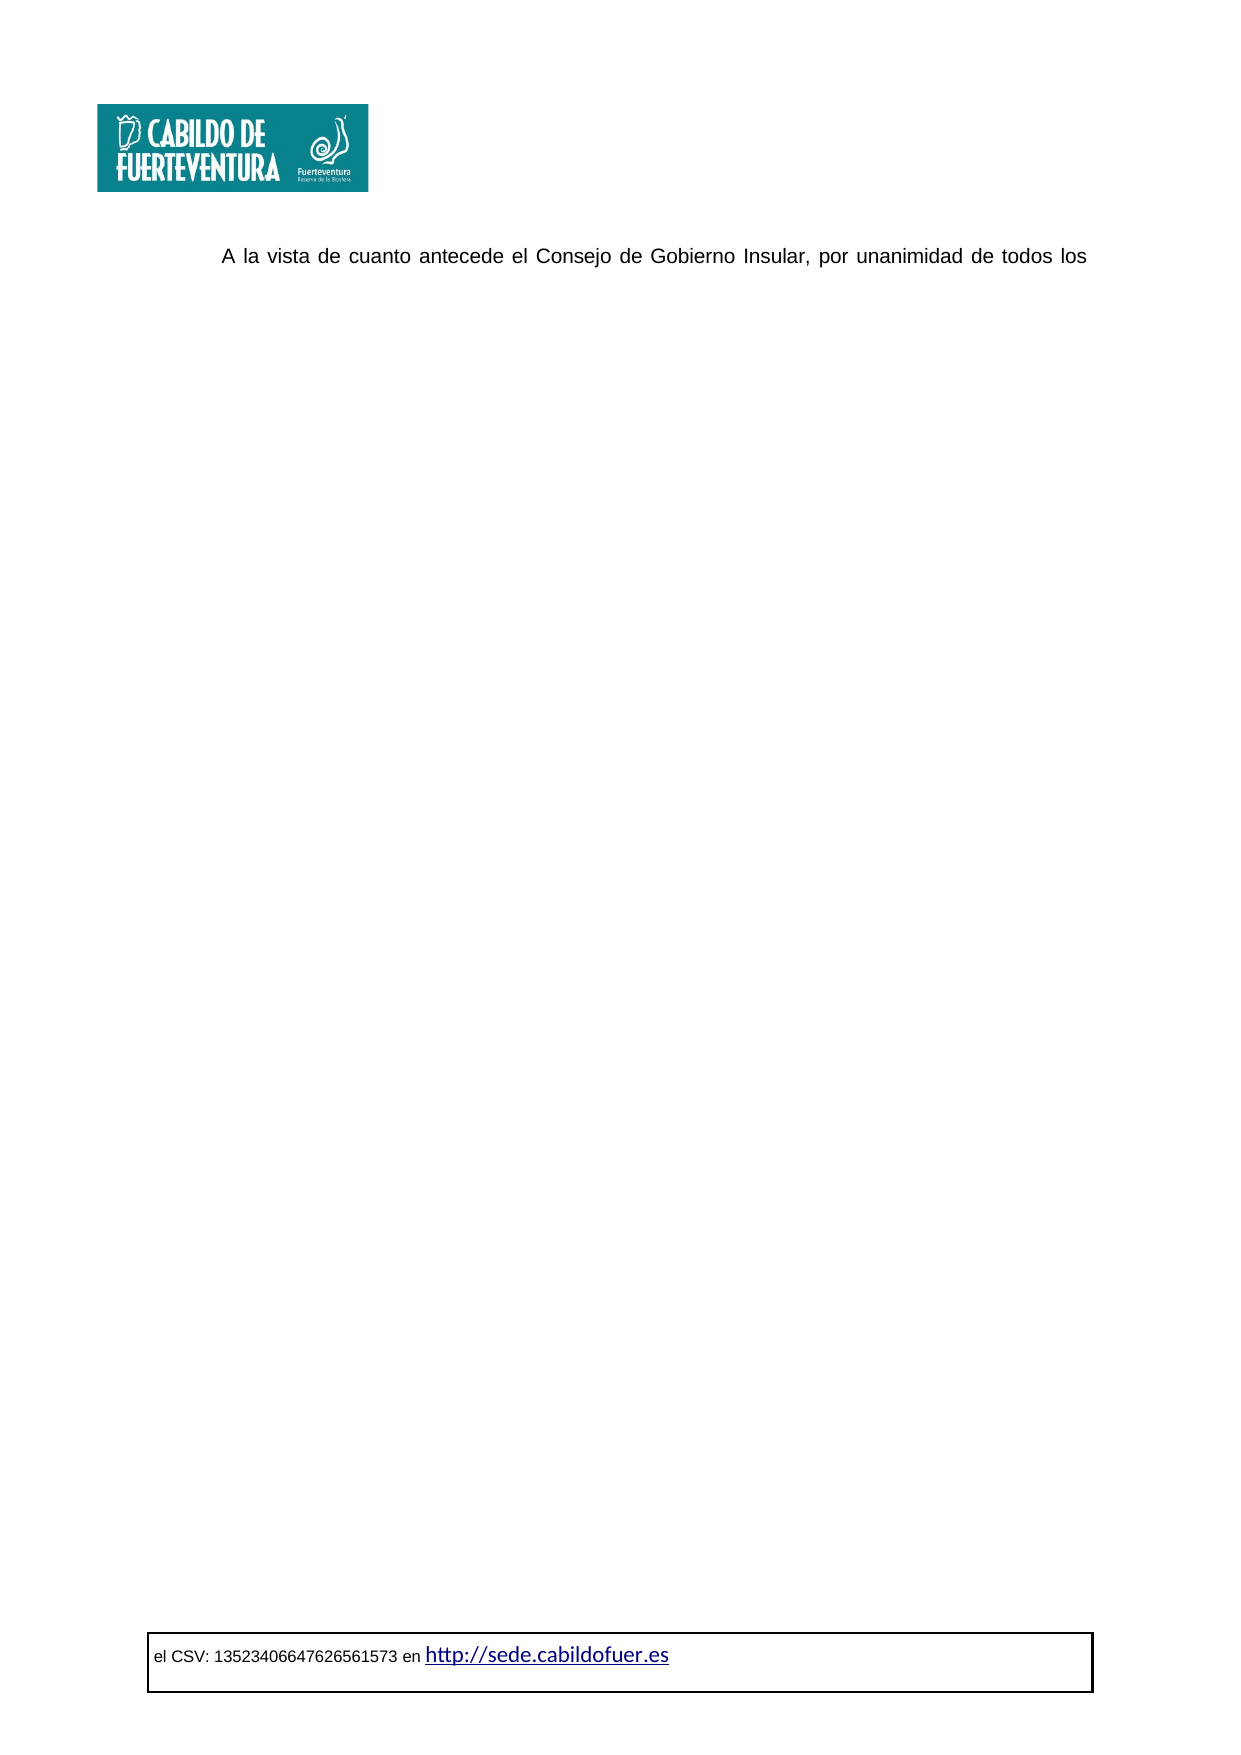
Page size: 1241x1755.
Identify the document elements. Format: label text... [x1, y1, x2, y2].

text A la vista de cuanto antecede el Consejo de Gobierno Insular, por unanimidad de todos los [221, 244, 1107, 268]
